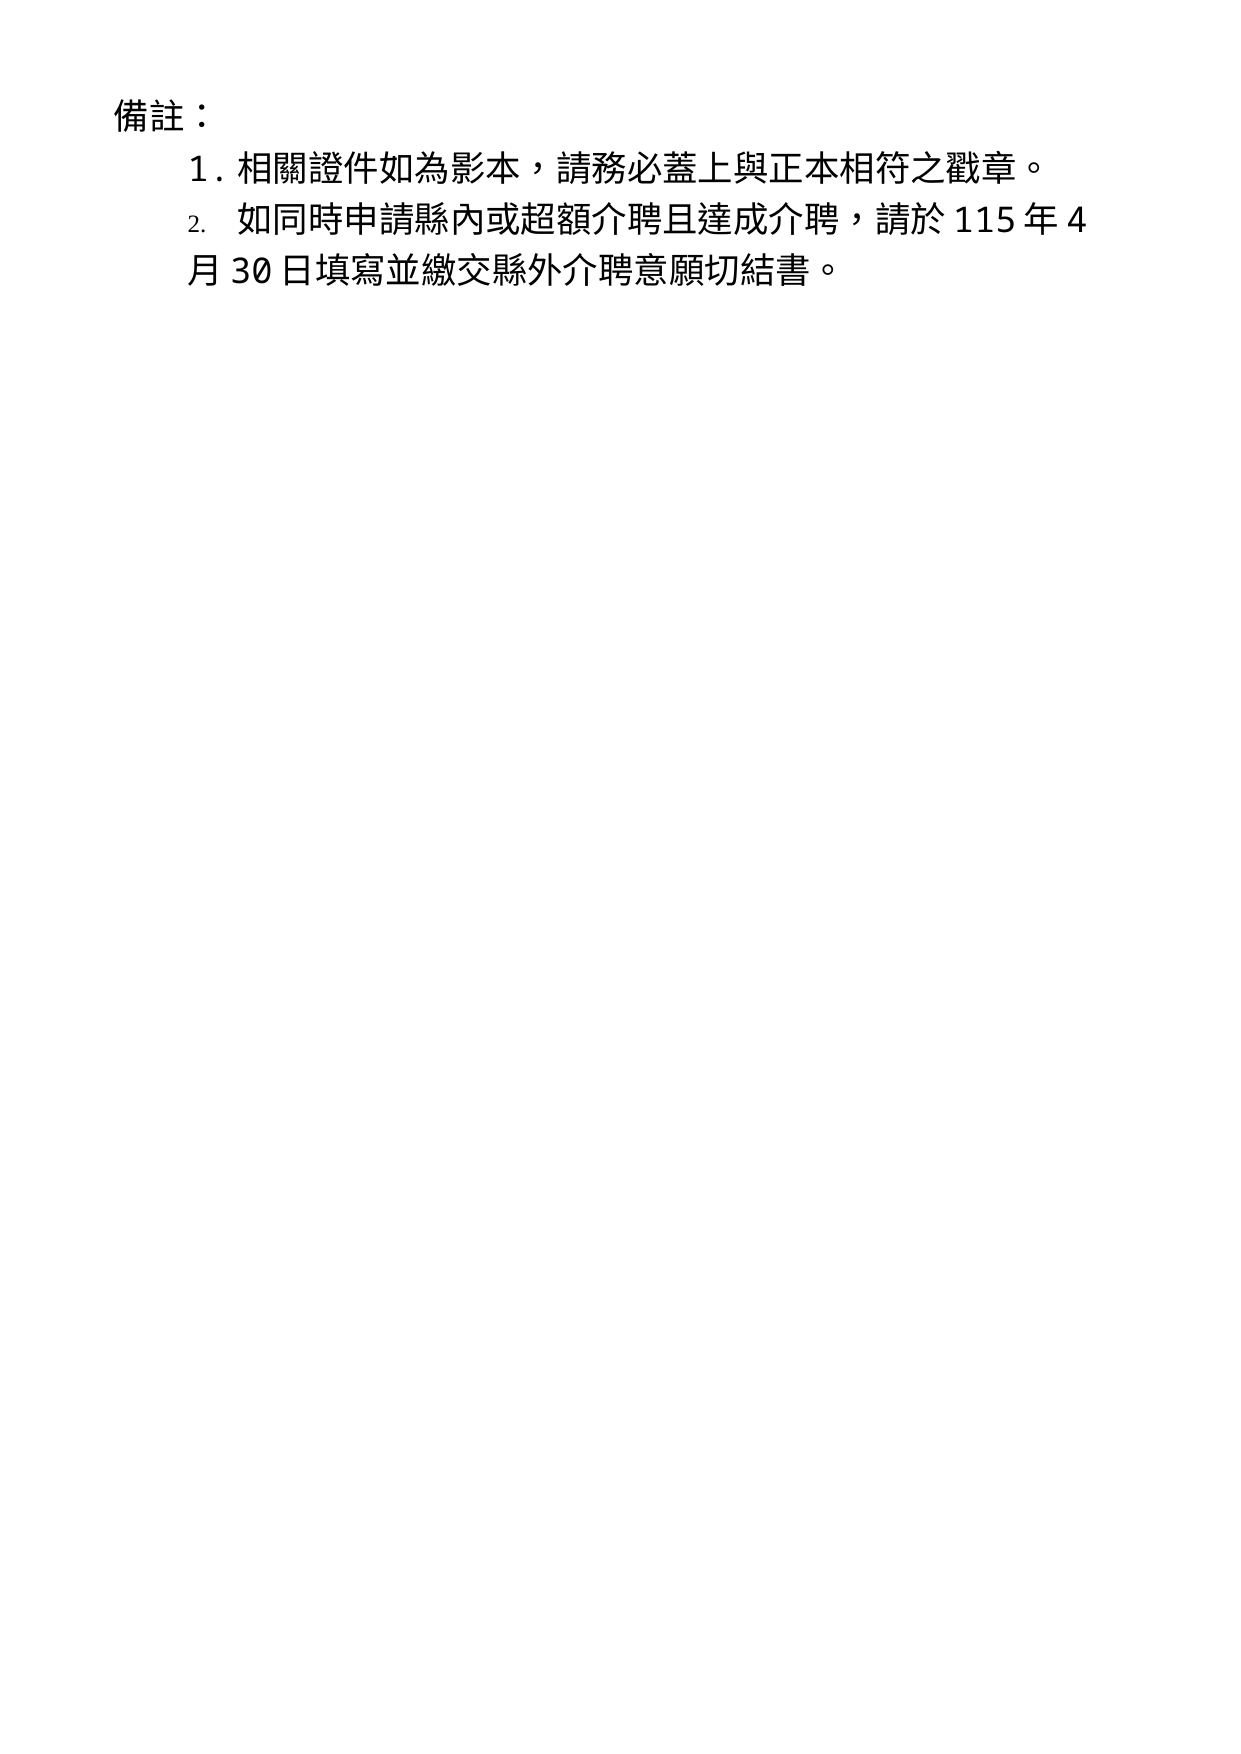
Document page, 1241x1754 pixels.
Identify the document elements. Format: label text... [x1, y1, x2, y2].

list 相關證件如為影本，請務必蓋上與正本相符之戳章。 [187, 140, 1117, 191]
text 備註： [113, 89, 1053, 140]
list 如同時申請縣內或超額介聘且達成介聘，請於115年4月30日填寫並繳交縣外介聘意願切結書。 [187, 191, 1117, 294]
